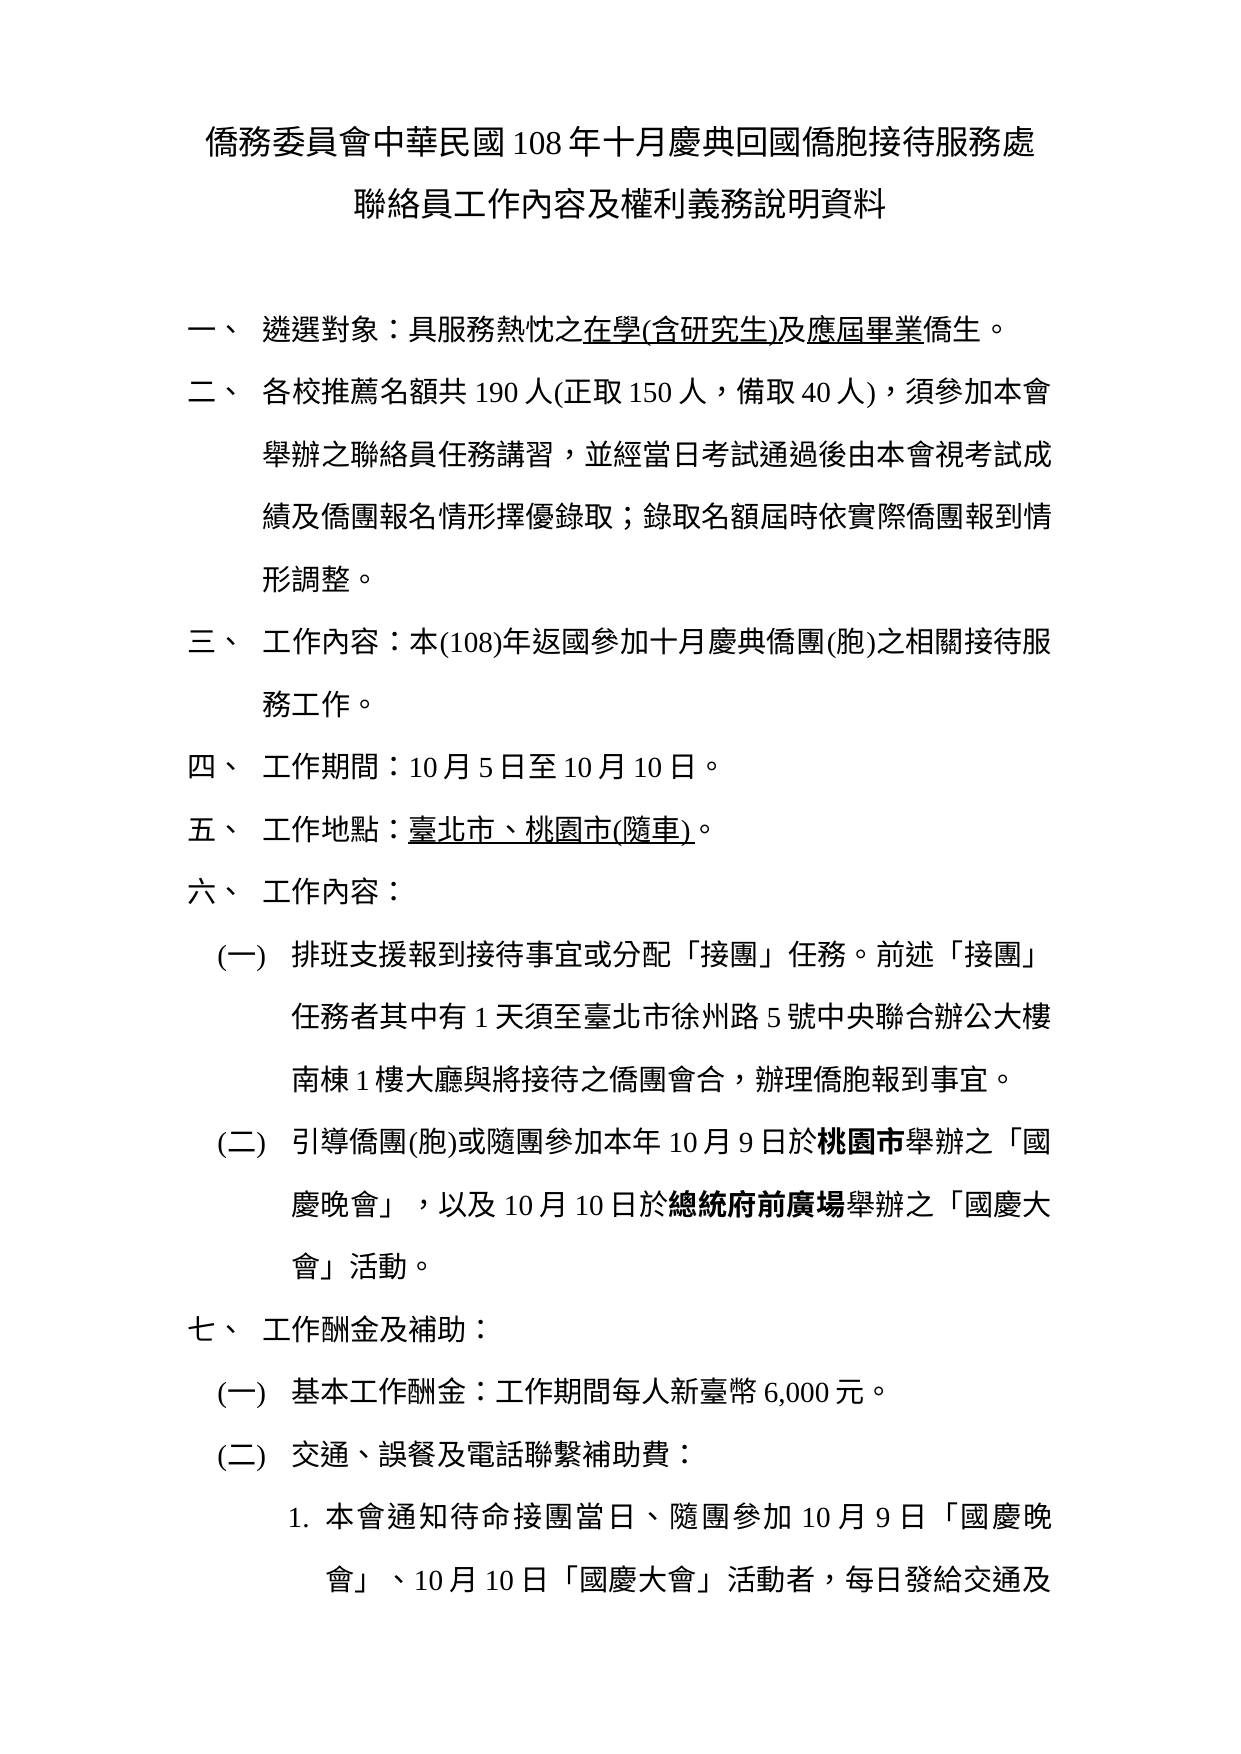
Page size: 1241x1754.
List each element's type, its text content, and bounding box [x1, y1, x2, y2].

list 排班支援報到接待事宜或分配「接團」任務。前述「接團」任務者其中有1天須至臺北市徐州路5號中央聯合辦公大樓南棟1樓大廳與將接待之僑團會合，辦理僑胞報到事宜。 [217, 911, 1053, 1098]
list 交通、誤餐及電話聯繫補助費： [217, 1411, 1053, 1473]
list 工作內容： [187, 848, 1053, 911]
list 工作酬金及補助： [187, 1286, 1053, 1348]
list 基本工作酬金：工作期間每人新臺幣6,000元。 [217, 1348, 1053, 1411]
text 聯絡員工作內容及權利義務說明資料 [187, 161, 1053, 223]
list 工作期間：10月5日至10月10日。 [187, 723, 1053, 786]
list 遴選對象：具服務熱忱之在學(含研究生)及應屆畢業僑生。 [187, 286, 1053, 348]
text 僑務委員會中華民國108年十月慶典回國僑胞接待服務處 [187, 98, 1053, 161]
list 各校推薦名額共190人(正取150人，備取40人)，須參加本會舉辦之聯絡員任務講習，並經當日考試通過後由本會視考試成績及僑團報名情形擇優錄取；錄取名額屆時依實際僑團報到情形調整。 [187, 348, 1053, 598]
list 本會通知待命接團當日、隨團參加10月9日「國慶晚會」、10月10日「國慶大會」活動者，每日發給交通及 [287, 1473, 1053, 1598]
list 引導僑團(胞)或隨團參加本年10月9日於桃園市舉辦之「國慶晚會」，以及10月10日於總統府前廣場舉辦之「國慶大會」活動。 [217, 1098, 1053, 1286]
list 工作內容：本(108)年返國參加十月慶典僑團(胞)之相關接待服 務工作。 [187, 598, 1053, 723]
list 工作地點：臺北市、桃園市(隨車)。 [187, 786, 1053, 848]
